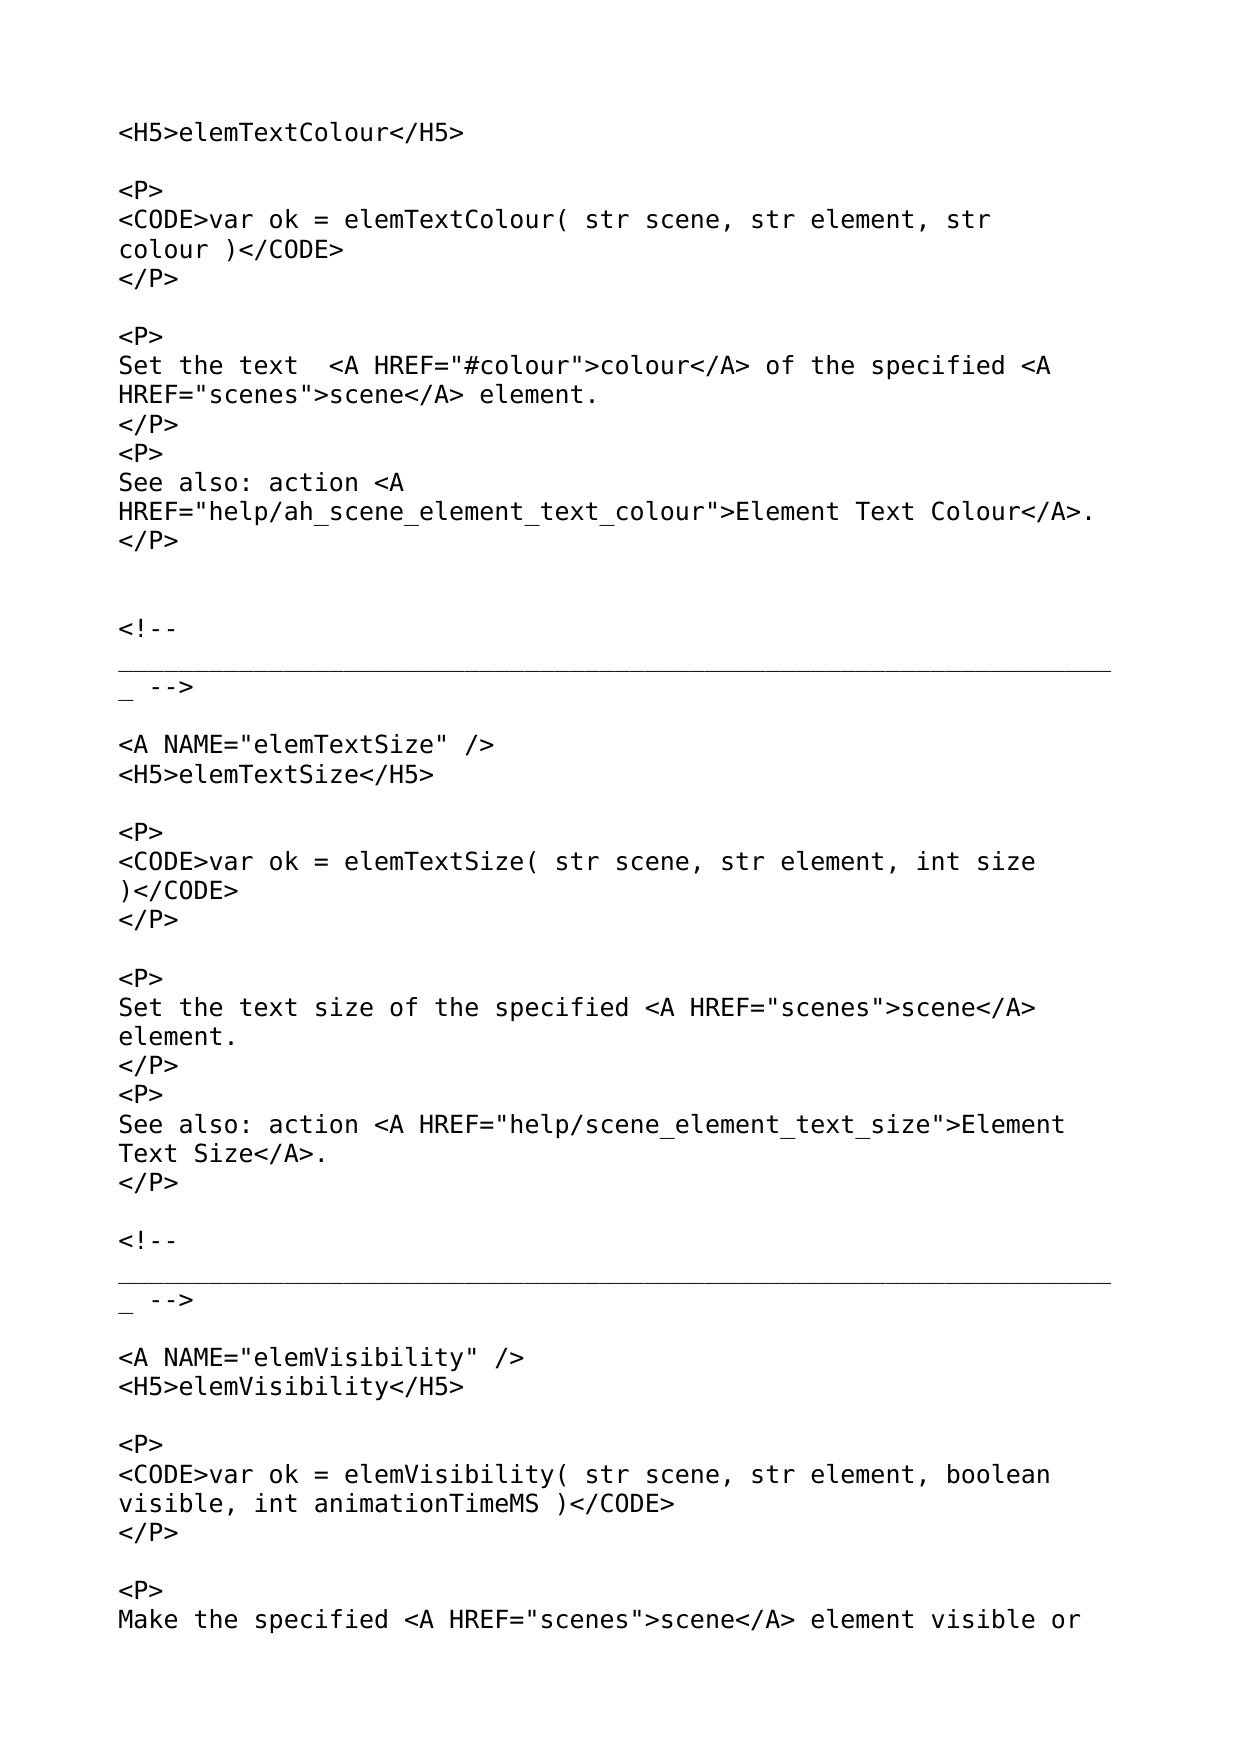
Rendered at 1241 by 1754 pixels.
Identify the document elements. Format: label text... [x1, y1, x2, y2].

text <H5>elemTextColour</H5> <P> <CODE>var ok = elemTextColour( str scene, str element, str colour )</CODE> </P> <P> Set the text <A HREF="#colour">colour</A> of the specified <A HREF="scenes">scene</A> element. </P> <P> See also: action <A HREF="help/ah_scene_element_text_colour">Element Text Colour</A>. </P> <!-- ___________________________________________________________________ --> <A NAME="elemTextSize" /> <H5>elemTextSize</H5> <P> <CODE>var ok = elemTextSize( str scene, str element, int size )</CODE> </P> <P> Set the text size of the specified <A HREF="scenes">scene</A> element. </P> <P> See also: action <A HREF="help/scene_element_text_size">Element Text Size</A>. </P> <!-- ___________________________________________________________________ --> <A NAME="elemVisibility" /> <H5>elemVisibility</H5> <P> <CODE>var ok = elemVisibility( str scene, str element, boolean visible, int animationTimeMS )</CODE> </P> <P> Make the specified <A HREF="scenes">scene</A> element visible or [118, 118, 1122, 1635]
